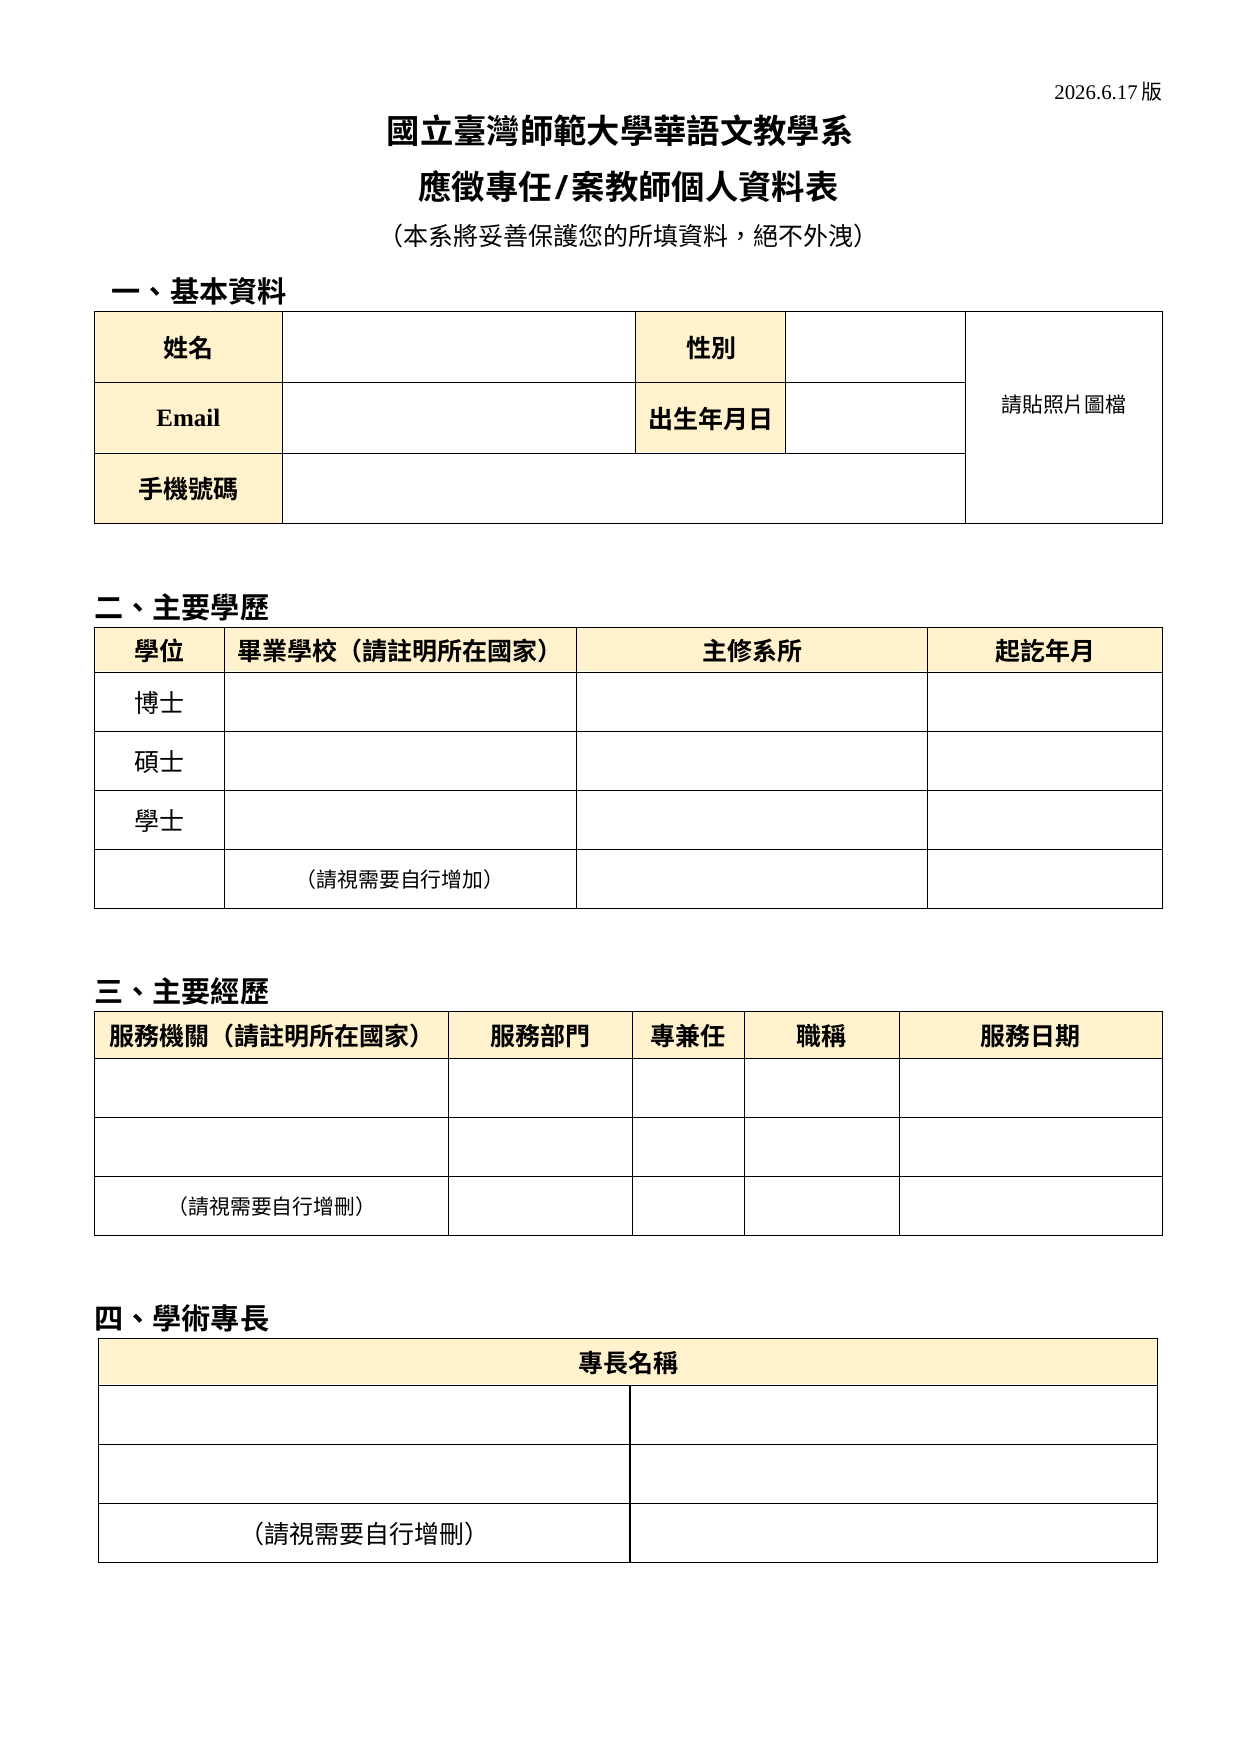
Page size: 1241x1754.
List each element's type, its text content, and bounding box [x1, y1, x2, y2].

table_cell 博士 [95, 673, 224, 731]
table_cell [786, 383, 965, 452]
table_cell [928, 732, 1162, 789]
table_cell 出生年月日 [636, 383, 785, 452]
table_cell [633, 1177, 744, 1235]
text 三、主要經歷 [94, 969, 1162, 1011]
table_cell [633, 1059, 744, 1117]
table_cell [449, 1177, 632, 1235]
table_header 姓名 [95, 312, 282, 382]
table_header 服務機關（請註明所在國家） [95, 1012, 448, 1058]
table_cell [928, 850, 1162, 908]
table_cell （請視需要自行增刪） [95, 1177, 448, 1235]
table_header 專兼任 [633, 1012, 744, 1058]
table_cell [900, 1059, 1162, 1117]
text 國立臺灣師範大學華語文教學系 [94, 105, 1162, 153]
table_cell [928, 791, 1162, 849]
table_header 起訖年月 [928, 628, 1162, 671]
table_cell 碩士 [95, 732, 224, 789]
table_header [283, 312, 635, 382]
table_cell [745, 1059, 899, 1117]
table_cell [633, 1118, 744, 1176]
text 四、學術專長 [94, 1296, 1162, 1338]
table_cell [283, 454, 965, 523]
table_cell [283, 383, 635, 452]
table_cell [449, 1059, 632, 1117]
table_header 請貼照片圖檔 [966, 312, 1162, 523]
table_cell （請視需要自行增加） [225, 850, 576, 908]
table_cell （請視需要自行增刪） [99, 1504, 629, 1562]
table_cell [928, 673, 1162, 731]
table_cell [745, 1177, 899, 1235]
table_header 服務日期 [900, 1012, 1162, 1058]
table_header 性別 [636, 312, 785, 382]
table_cell [95, 1059, 448, 1117]
table_cell [225, 732, 576, 789]
table_header 主修系所 [577, 628, 927, 671]
text 一、基本資料 [94, 268, 1162, 311]
table_header 專長名稱 [99, 1339, 1157, 1384]
table_cell [99, 1445, 629, 1503]
table_cell [577, 673, 927, 731]
table_header 畢業學校（請註明所在國家） [225, 628, 576, 671]
table_cell 學士 [95, 791, 224, 849]
table_cell [577, 791, 927, 849]
table_cell [745, 1118, 899, 1176]
text 應徵專任/案教師個人資料表 [94, 161, 1162, 209]
table_cell [631, 1445, 1157, 1503]
table_cell [900, 1118, 1162, 1176]
table_cell [225, 791, 576, 849]
table_header [786, 312, 965, 382]
table_cell [577, 850, 927, 908]
table_cell [631, 1504, 1157, 1562]
table_cell [95, 850, 224, 908]
table_cell [577, 732, 927, 789]
table_cell 手機號碼 [95, 454, 282, 523]
table_cell [900, 1177, 1162, 1235]
table_cell [631, 1386, 1157, 1444]
table_cell Email [95, 383, 282, 452]
table_cell [225, 673, 576, 731]
text 二、主要學歷 [94, 584, 1162, 627]
table_header 學位 [95, 628, 224, 671]
table_cell [449, 1118, 632, 1176]
text （本系將妥善保護您的所填資料，絕不外洩） [94, 216, 1162, 252]
table_header 職稱 [745, 1012, 899, 1058]
table_header 服務部門 [449, 1012, 632, 1058]
table_cell [99, 1386, 629, 1444]
table_cell [95, 1118, 448, 1176]
